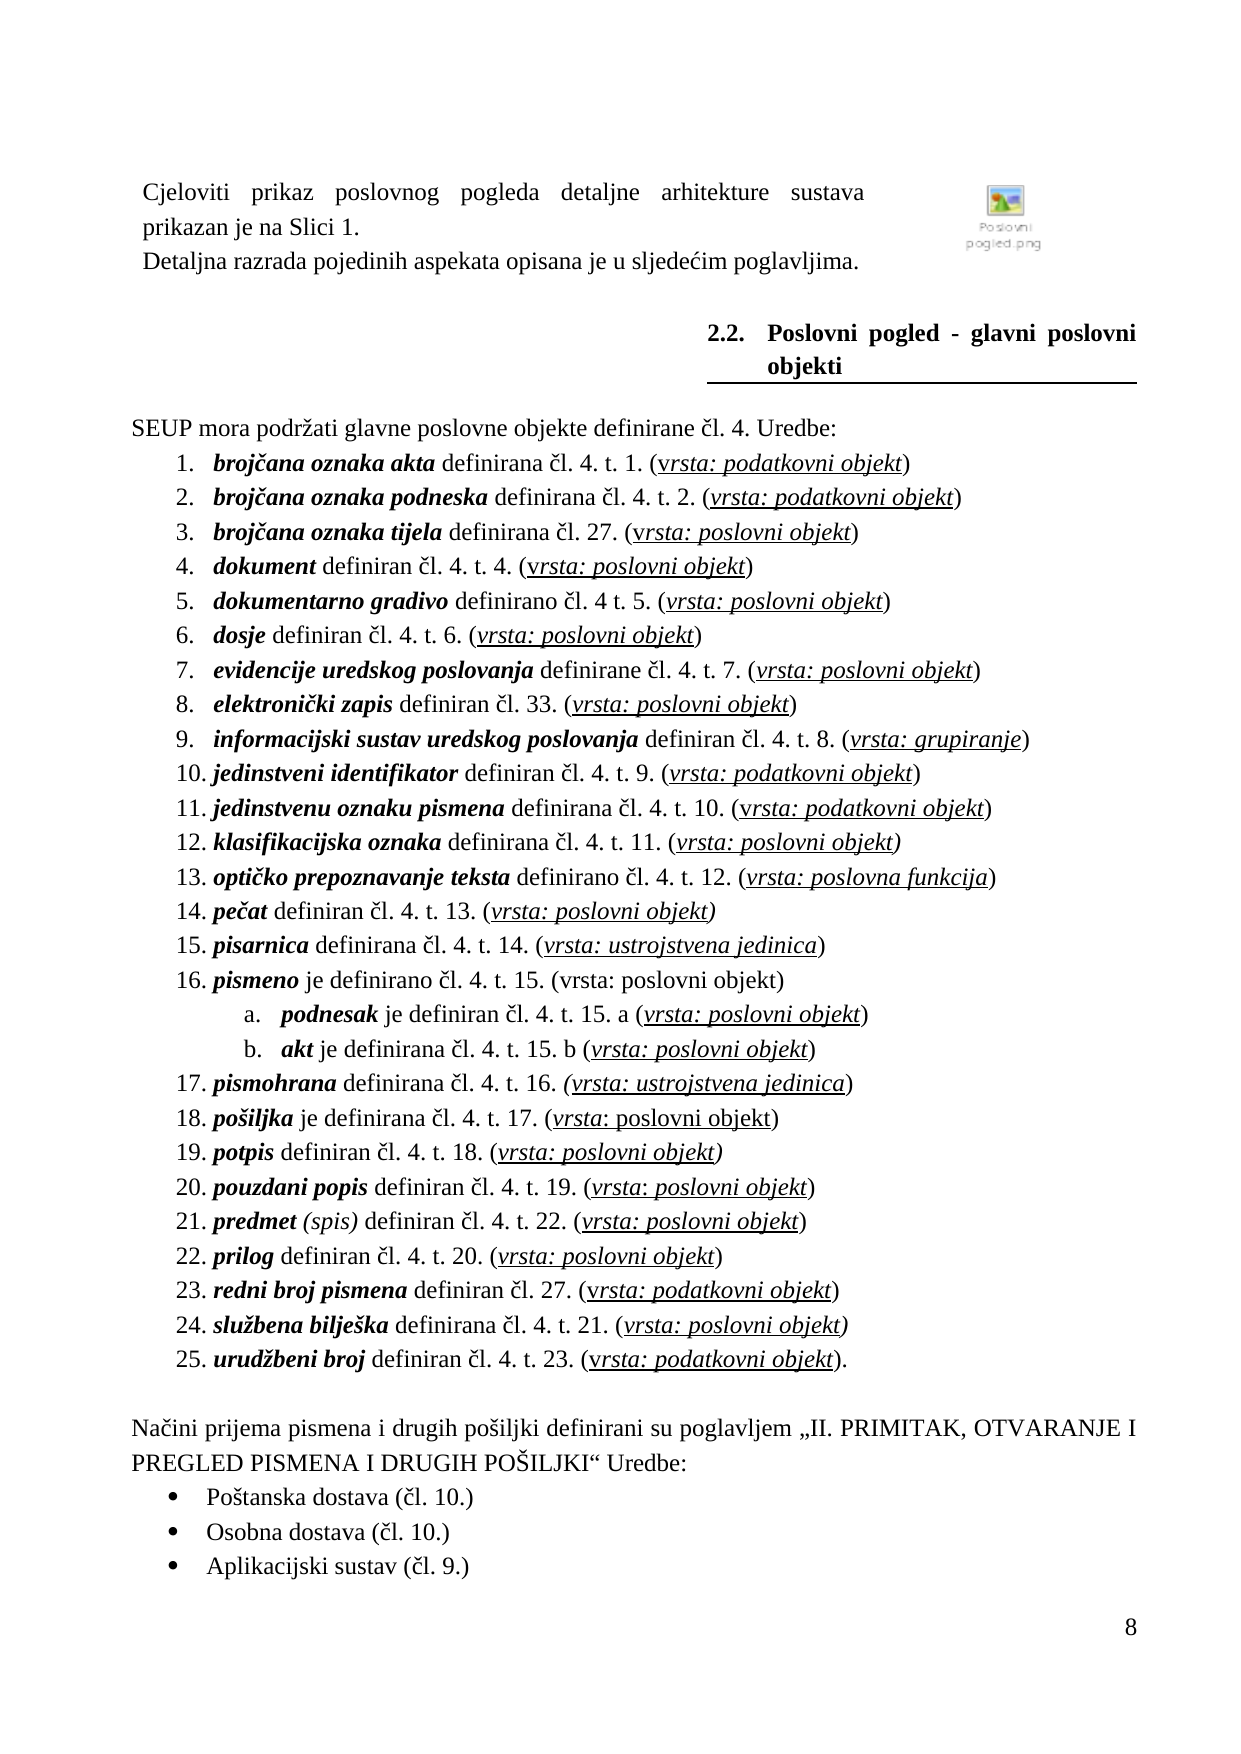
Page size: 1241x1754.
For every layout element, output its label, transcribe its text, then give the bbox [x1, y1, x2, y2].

text SEUP mora podržati glavne poslovne objekte definirane čl. 4. Uredbe: [131, 413, 1137, 442]
list Aplikacijski sustav (čl. 9.) [169, 1551, 1137, 1580]
list pismohrana definirana čl. 4. t. 16. (vrsta: ustrojstvena jedinica) [176, 1068, 1137, 1097]
list pošiljka je definirana čl. 4. t. 17. (vrsta: poslovni objekt) [176, 1103, 1137, 1132]
list potpis definiran čl. 4. t. 18. (vrsta: poslovni objekt) [176, 1137, 1137, 1166]
list brojčana oznaka podneska definirana čl. 4. t. 2. (vrsta: podatkovni objekt) [176, 482, 1137, 511]
list akt je definirana čl. 4. t. 15. b (vrsta: poslovni objekt) [244, 1034, 1137, 1063]
list brojčana oznaka akta definirana čl. 4. t. 1. (vrsta: podatkovni objekt) [176, 448, 1137, 477]
subtitle Poslovni pogled - glavni poslovni objekti [707, 318, 1137, 382]
list jedinstveni identifikator definiran čl. 4. t. 9. (vrsta: podatkovni objekt) [176, 758, 1137, 787]
list optičko prepoznavanje teksta definirano čl. 4. t. 12. (vrsta: poslovna funkcija) [176, 862, 1137, 890]
list dokument definiran čl. 4. t. 4. (vrsta: poslovni objekt) [176, 551, 1137, 580]
list pouzdani popis definiran čl. 4. t. 19. (vrsta: poslovni objekt) [176, 1172, 1137, 1201]
list jedinstvenu oznaku pismena definirana čl. 4. t. 10. (vrsta: podatkovni objekt) [176, 793, 1137, 821]
text Načini prijema pismena i drugih pošiljki definirani su poglavljem „II. PRIMITAK, OTVARANJE I PREGLED PISMENA I DRUGIH POŠILJKI“ Uredbe: [131, 1413, 1137, 1476]
list dokumentarno gradivo definirano čl. 4 t. 5. (vrsta: poslovni objekt) [176, 586, 1137, 614]
list podnesak je definiran čl. 4. t. 15. a (vrsta: poslovni objekt) [244, 999, 1137, 1028]
list prilog definiran čl. 4. t. 20. (vrsta: poslovni objekt) [176, 1241, 1137, 1269]
table_header Cjeloviti prikaz poslovnog pogleda detaljne arhitekture sustava prikazan je na Slici 1. Detaljna razrada pojedinih aspekata opisana je u sljedećim poglavljima. [131, 177, 876, 281]
list službena bilješka definirana čl. 4. t. 21. (vrsta: poslovni objekt) [176, 1310, 1137, 1338]
list predmet (spis) definiran čl. 4. t. 22. (vrsta: poslovni objekt) [176, 1206, 1137, 1235]
list evidencije uredskog poslovanja definirane čl. 4. t. 7. (vrsta: poslovni objekt) [176, 655, 1137, 683]
list redni broj pismena definiran čl. 27. (vrsta: podatkovni objekt) [176, 1275, 1137, 1304]
list elektronički zapis definiran čl. 33. (vrsta: poslovni objekt) [176, 689, 1137, 718]
list klasifikacijska oznaka definirana čl. 4. t. 11. (vrsta: poslovni objekt) [176, 827, 1137, 856]
list Poštanska dostava (čl. 10.) [169, 1482, 1137, 1511]
list pečat definiran čl. 4. t. 13. (vrsta: poslovni objekt) [176, 896, 1137, 925]
list informacijski sustav uredskog poslovanja definiran čl. 4. t. 8. (vrsta: grupiranje) [176, 724, 1137, 752]
list pismeno je definirano čl. 4. t. 15. (vrsta: poslovni objekt) [176, 965, 1137, 994]
list dosje definiran čl. 4. t. 6. (vrsta: poslovni objekt) [176, 620, 1137, 649]
list Osobna dostava (čl. 10.) [169, 1517, 1137, 1545]
table_header [876, 177, 1137, 281]
list urudžbeni broj definiran čl. 4. t. 23. (vrsta: podatkovni objekt). [176, 1344, 1137, 1373]
list pisarnica definirana čl. 4. t. 14. (vrsta: ustrojstvena jedinica) [176, 931, 1137, 959]
list brojčana oznaka tijela definirana čl. 27. (vrsta: poslovni objekt) [176, 517, 1137, 546]
